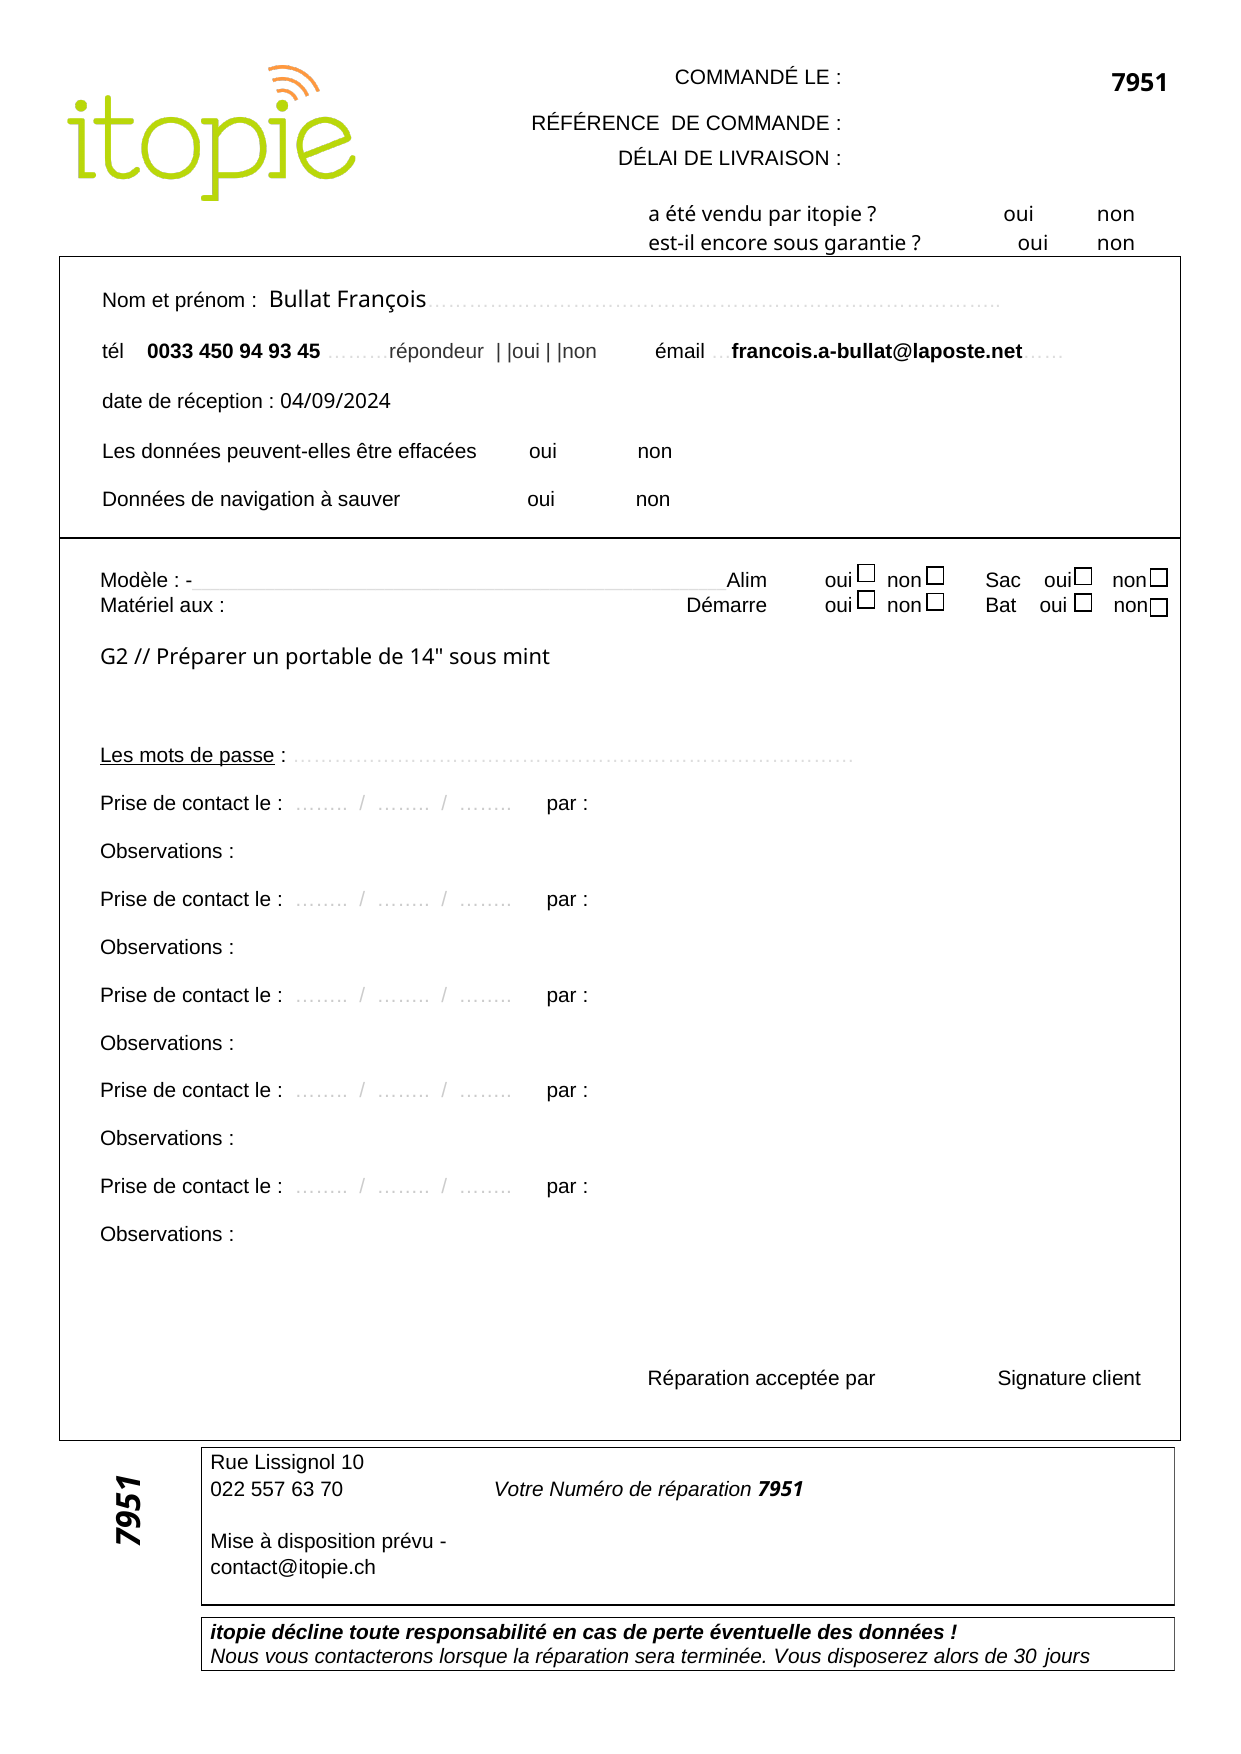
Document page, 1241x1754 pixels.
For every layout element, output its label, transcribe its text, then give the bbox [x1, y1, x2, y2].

picture [67, 65, 356, 201]
text Les mots de passe : ……………………………………………………………………… [60, 740, 1180, 767]
table_header Rue Lissignol 10 022 557 63 70 Votre Numéro de réparation 7951 Mise à disposition prévu - contact@itopie.ch [195, 1441, 1180, 1611]
table_cell RÉFÉRENCE DE COMMANDE : [490, 105, 847, 140]
text a été vendu par itopie ? oui non [59, 199, 1181, 228]
text tél 0033 450 94 93 45 ………répondeur | |oui | |non émail …francois.a-bullat@laposte.net…… [60, 335, 1180, 362]
text G2 // Préparer un portable de 14" sous mint [60, 638, 1180, 671]
text Observations : [60, 1123, 1180, 1150]
table_header COMMANDÉ LE : [490, 59, 847, 104]
text Prise de contact le : …….. / …….. / …….. par : [60, 1171, 1180, 1198]
text Observations : [60, 836, 1180, 863]
text Observations : [60, 1027, 1180, 1054]
text Réparation acceptée par Signature client [60, 1363, 1180, 1390]
text Modèle : - Alim oui non Sac oui non [948, 562, 1180, 590]
text Données de navigation à sauver oui non [60, 484, 1180, 511]
text date de réception : 04/09/2024 [60, 383, 1180, 415]
text Les données peuvent-elles être effacées oui non [60, 436, 1180, 463]
table_header 7951 [847, 59, 1180, 104]
text Prise de contact le : …….. / …….. / …….. par : [60, 979, 1180, 1006]
text Prise de contact le : …….. / …….. / …….. par : [60, 1075, 1180, 1102]
text Matériel aux : Démarre oui non Bat oui non [60, 590, 1180, 617]
table_cell DÉLAI DE LIVRAISON : [490, 140, 847, 175]
text est-il encore sous garantie ? oui non [59, 228, 1181, 256]
table_cell [847, 105, 1180, 140]
text Observations : [60, 931, 1180, 958]
table_header 7951 [59, 1441, 195, 1677]
table_cell itopie décline toute responsabilité en cas de perte éventuelle des données ! Nous vous contacterons lorsque la réparation sera terminée. Vous disposerez alors de 30 jours [195, 1611, 1180, 1677]
text Observations : [60, 1219, 1180, 1246]
text Modèle : - Alim oui non Sac oui non [60, 562, 856, 590]
text Prise de contact le : …….. / …….. / …….. par : [60, 883, 1180, 911]
text Nom et prénom : Bullat François……………………………………………………………………….. [60, 280, 1180, 314]
table_cell [847, 140, 1180, 175]
text Prise de contact le : …….. / …….. / …….. par : [60, 788, 1180, 815]
text Modèle : - Alim oui non Sac oui non [879, 562, 925, 590]
